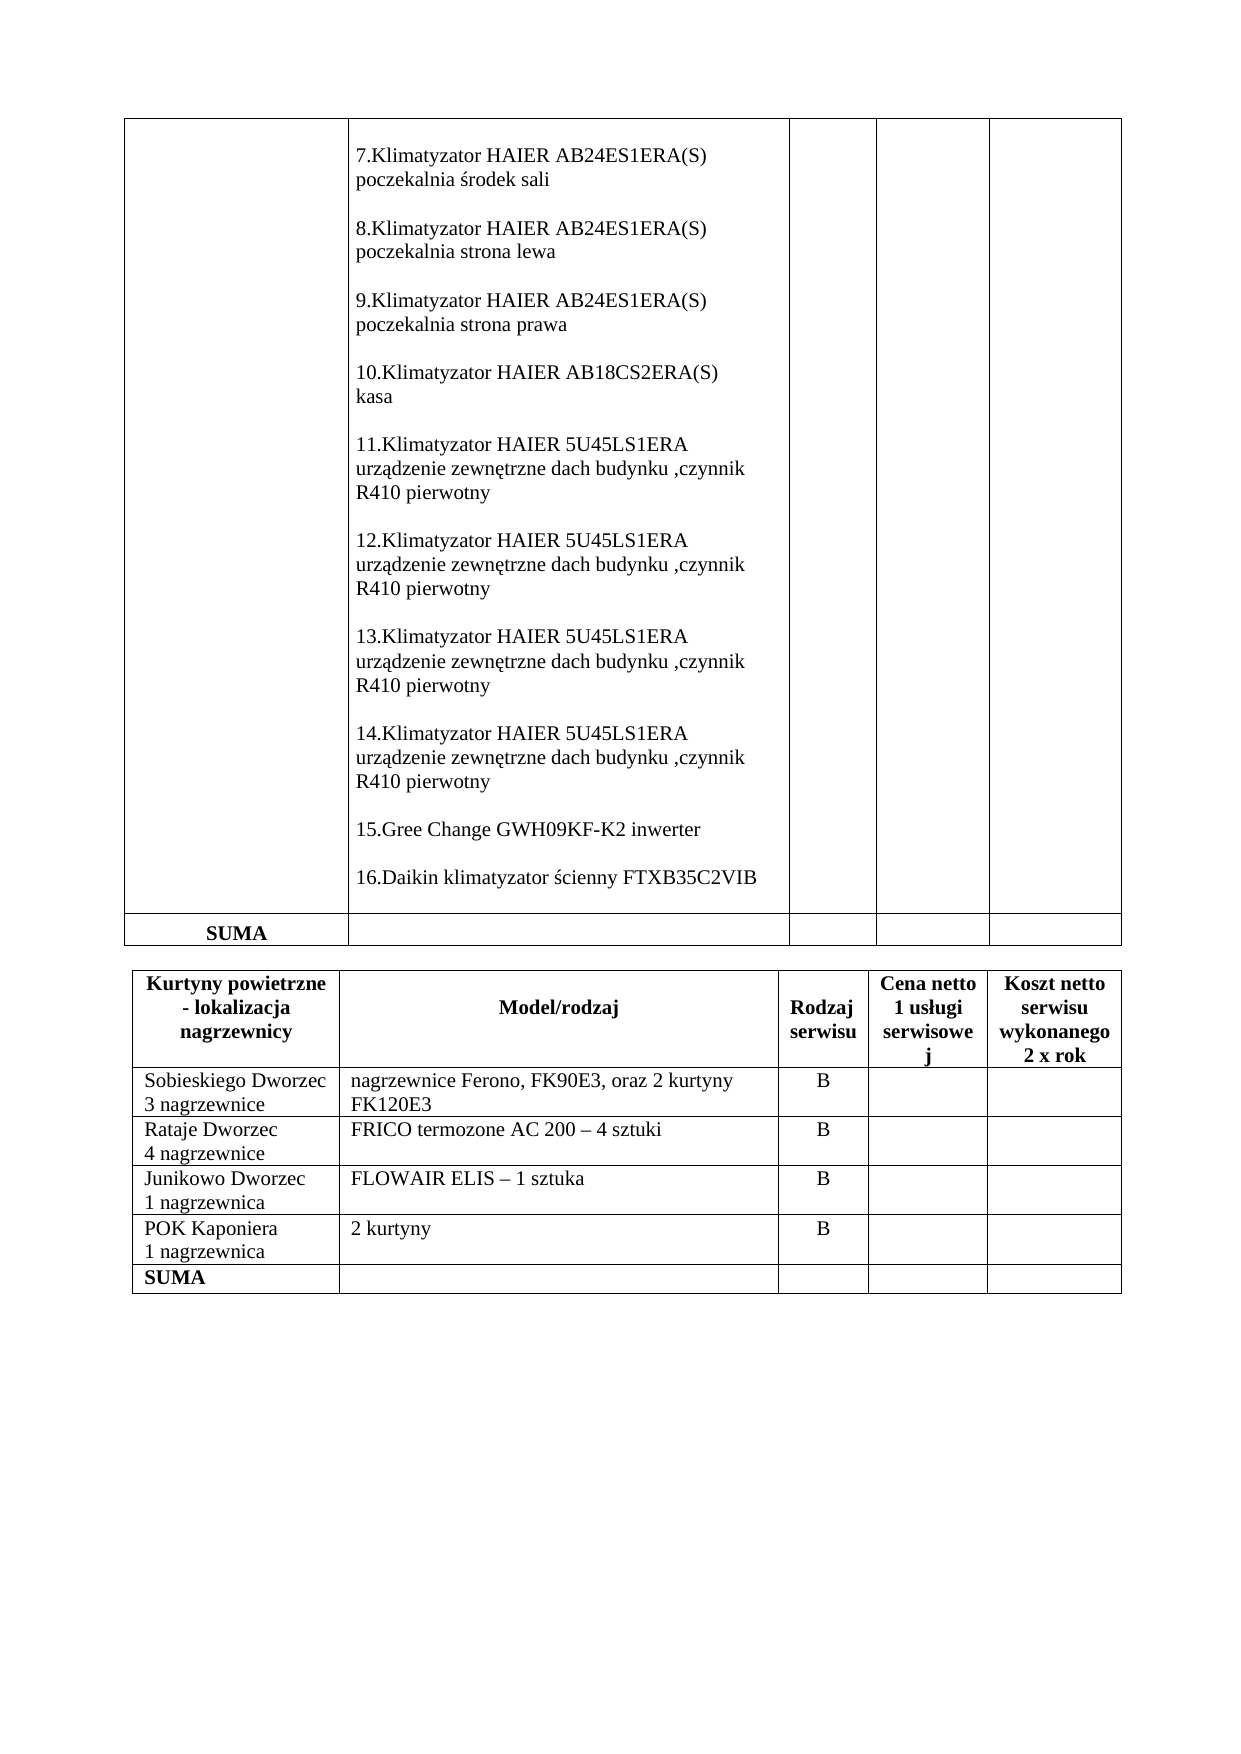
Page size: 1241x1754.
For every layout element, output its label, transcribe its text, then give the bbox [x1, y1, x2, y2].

table_cell [125, 119, 348, 913]
table_cell B [779, 1166, 868, 1214]
table_cell [869, 1215, 987, 1263]
table_cell [988, 1215, 1121, 1263]
table_cell 2 kurtyny [340, 1215, 778, 1263]
table_cell FLOWAIR ELIS – 1 sztuka [340, 1166, 778, 1214]
table_header Model/rodzaj [340, 971, 778, 1067]
table_cell [988, 1117, 1121, 1165]
table_cell SUMA [125, 914, 348, 944]
table_cell Rataje Dworzec 4 nagrzewnice [133, 1117, 339, 1165]
table_cell [877, 914, 989, 944]
table_header Rodzaj serwisu [779, 971, 868, 1067]
table_cell [990, 914, 1121, 944]
table_cell [790, 119, 876, 913]
table_cell [988, 1166, 1121, 1214]
table_cell [869, 1117, 987, 1165]
table_cell B [779, 1068, 868, 1116]
table_header Kurtyny powietrzne - lokalizacja nagrzewnicy [133, 971, 339, 1067]
table_cell [349, 914, 789, 944]
table_cell Sobieskiego Dworzec 3 nagrzewnice [133, 1068, 339, 1116]
table_cell [869, 1166, 987, 1214]
table_cell Junikowo Dworzec 1 nagrzewnica [133, 1166, 339, 1214]
table_cell [340, 1265, 778, 1293]
table_cell 7.Klimatyzator HAIER AB24ES1ERA(S) poczekalnia środek sali 8.Klimatyzator HAIER AB24ES1ERA(S) poczekalnia strona lewa 9.Klimatyzator HAIER AB24ES1ERA(S) poczekalnia strona prawa 10.Klimatyzator HAIER AB18CS2ERA(S) kasa 11.Klimatyzator HAIER 5U45LS1ERA urządzenie zewnętrzne dach budynku ,czynnik R410 pierwotny 12.Klimatyzator HAIER 5U45LS1ERA urządzenie zewnętrzne dach budynku ,czynnik R410 pierwotny 13.Klimatyzator HAIER 5U45LS1ERA urządzenie zewnętrzne dach budynku ,czynnik R410 pierwotny 14.Klimatyzator HAIER 5U45LS1ERA urządzenie zewnętrzne dach budynku ,czynnik R410 pierwotny 15.Gree Change GWH09KF-K2 inwerter 16.Daikin klimatyzator ścienny FTXB35C2VIB [349, 119, 789, 913]
table_cell [790, 914, 876, 944]
table_cell POK Kaponiera 1 nagrzewnica [133, 1215, 339, 1263]
table_cell [877, 119, 989, 913]
table_cell FRICO termozone AC 200 – 4 sztuki [340, 1117, 778, 1165]
table_header Cena netto 1 usługi serwisowej [869, 971, 987, 1067]
table_cell [988, 1265, 1121, 1293]
table_cell B [779, 1117, 868, 1165]
table_cell B [779, 1215, 868, 1263]
table_cell nagrzewnice Ferono, FK90E3, oraz 2 kurtyny FK120E3 [340, 1068, 778, 1116]
table_cell [779, 1265, 868, 1293]
table_cell [990, 119, 1121, 913]
table_cell [869, 1068, 987, 1116]
table_cell [988, 1068, 1121, 1116]
table_header Koszt netto serwisu wykonanego 2 x rok [988, 971, 1121, 1067]
table_cell SUMA [133, 1265, 339, 1293]
table_cell [869, 1265, 987, 1293]
